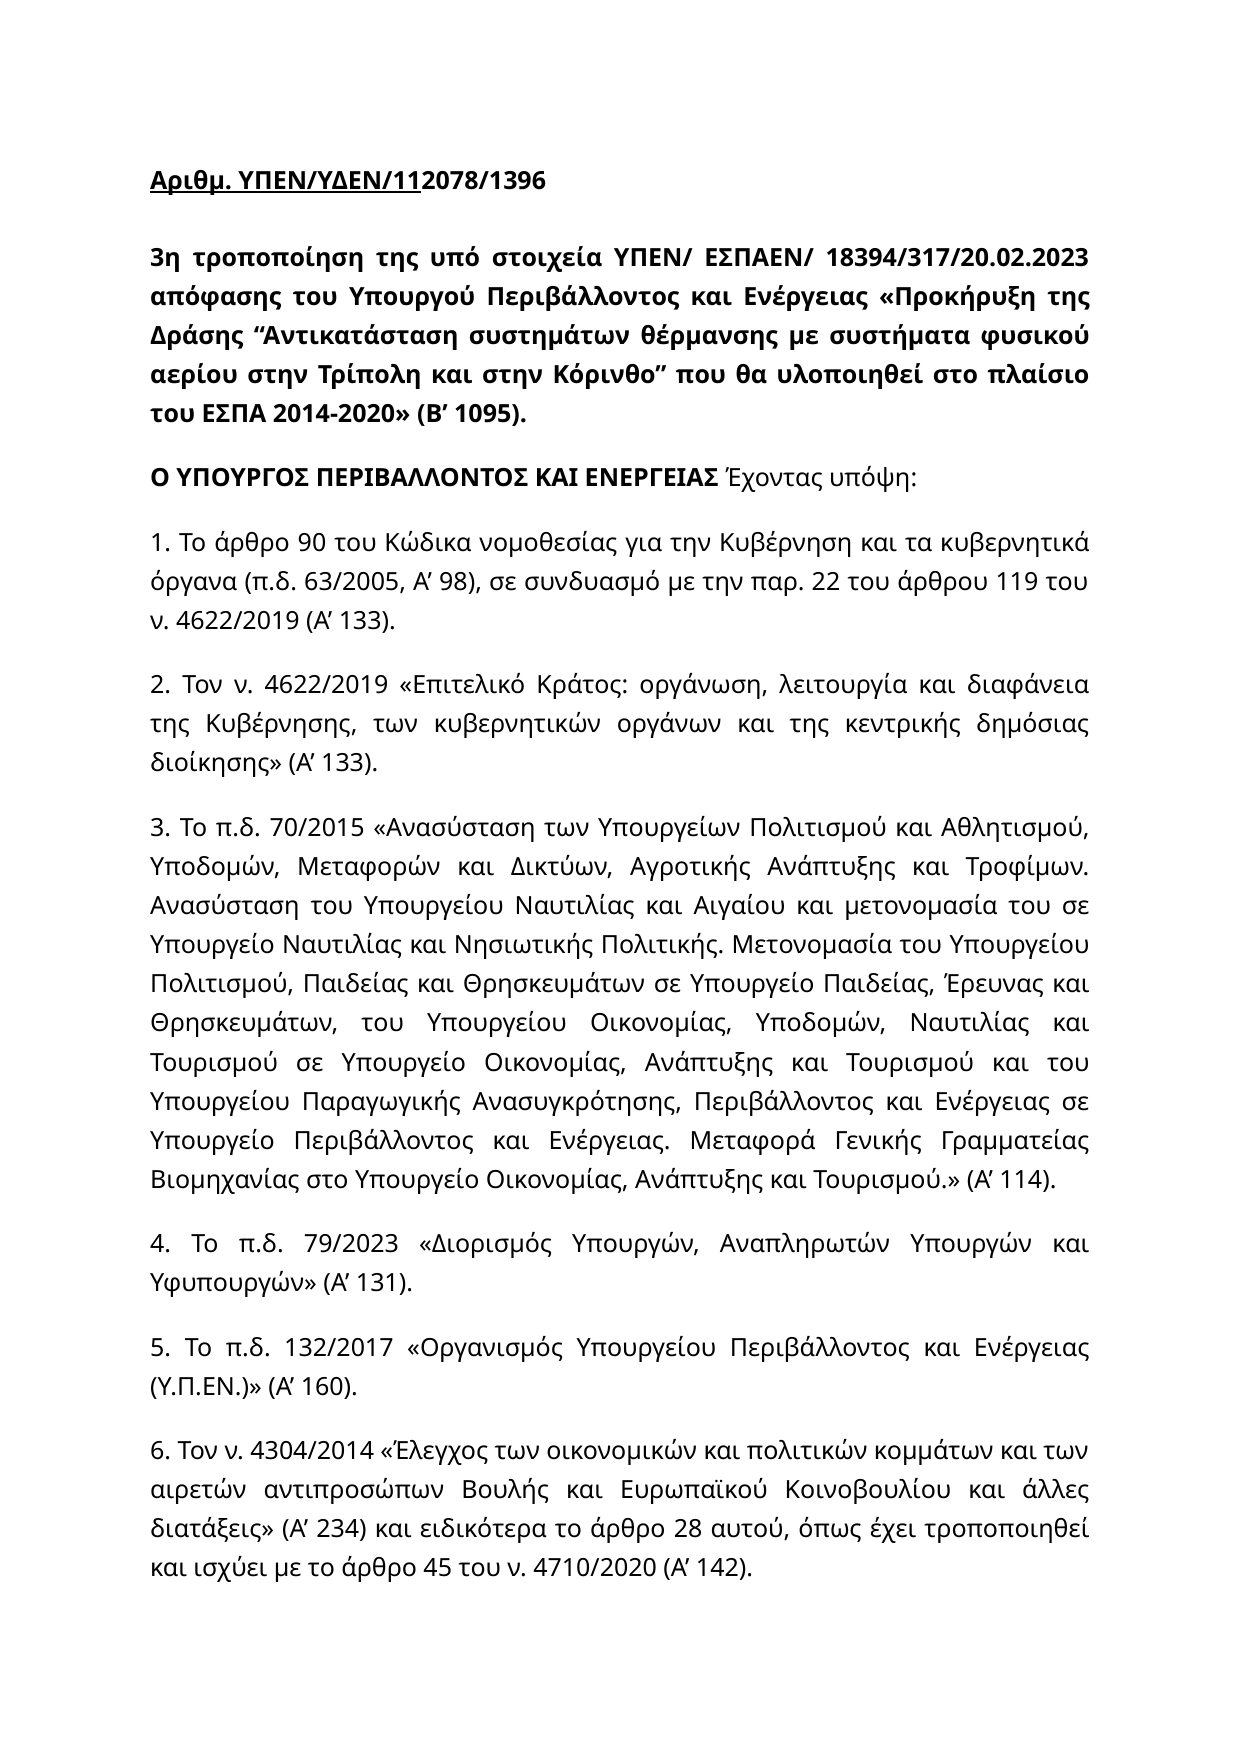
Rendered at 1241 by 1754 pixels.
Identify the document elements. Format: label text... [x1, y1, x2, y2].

text Ο ΥΠΟΥΡΓΟΣ ΠΕΡΙΒΑΛΛΟΝΤΟΣ ΚΑΙ ΕΝΕΡΓΕΙΑΣ Έχοντας υπόψη: [150, 460, 1090, 494]
text 6. Τον ν. 4304/2014 «Έλεγχος των οικονομικών και πολιτικών κομμάτων και των αιρετών αντιπροσώπων Βουλής και Ευρωπαϊκού Κοινοβουλίου και άλλες διατάξεις» (Α’ 234) και ειδικότερα το άρθρο 28 αυτού, όπως έχει τροποποιηθεί και ισχύει με το άρθρο 45 του ν. 4710/2020 (Α’ 142). [150, 1432, 1090, 1584]
text 5. Το π.δ. 132/2017 «Οργανισμός Υπουργείου Περιβάλλοντος και Ενέργειας (Υ.Π.ΕΝ.)» (Α’ 160). [150, 1329, 1090, 1402]
text 1. Το άρθρο 90 του Κώδικα νομοθεσίας για την Κυβέρνηση και τα κυβερνητικά όργανα (π.δ. 63/2005, Α’ 98), σε συνδυασμό με την παρ. 22 του άρθρου 119 του ν. 4622/2019 (Α’ 133). [150, 524, 1090, 637]
text 3η τροποποίηση της υπό στοιχεία ΥΠΕΝ/ ΕΣΠΑΕΝ/ 18394/317/20.02.2023 απόφασης του Υπουργού Περιβάλλοντος και Ενέργειας «Προκήρυξη της Δράσης “Αντικατάσταση συστημάτων θέρμανσης με συστήματα φυσικού αερίου στην Τρίπολη και στην Κόρινθο” που θα υλοποιηθεί στο πλαίσιο του ΕΣΠΑ 2014-2020» (Β’ 1095). [150, 239, 1090, 430]
text 3. Το π.δ. 70/2015 «Ανασύσταση των Υπουργείων Πολιτισμού και Αθλητισμού, Υποδομών, Μεταφορών και Δικτύων, Αγροτικής Ανάπτυξης και Τροφίμων. Ανασύσταση του Υπουργείου Ναυτιλίας και Αιγαίου και μετονομασία του σε Υπουργείο Ναυτιλίας και Νησιωτικής Πολιτικής. Μετονομασία του Υπουργείου Πολιτισμού, Παιδείας και Θρησκευμάτων σε Υπουργείο Παιδείας, Έρευνας και Θρησκευμάτων, του Υπουργείου Οικονομίας, Υποδομών, Ναυτιλίας και Τουρισμού σε Υπουργείο Οικονομίας, Ανάπτυξης και Τουρισμού και του Υπουργείου Παραγωγικής Ανασυγκρότησης, Περιβάλλοντος και Ενέργειας σε Υπουργείο Περιβάλλοντος και Ενέργειας. Μεταφορά Γενικής Γραμματείας Βιομηχανίας στο Υπουργείο Οικονομίας, Ανάπτυξης και Τουρισμού.» (Α’ 114). [150, 809, 1090, 1196]
title Αριθμ. ΥΠΕΝ/ΥΔΕΝ/112078/1396 [150, 162, 1090, 197]
text 4. Το π.δ. 79/2023 «Διορισμός Υπουργών, Αναπληρωτών Υπουργών και Υφυπουργών» (Α’ 131). [150, 1226, 1090, 1299]
text 2. Τον ν. 4622/2019 «Επιτελικό Κράτος: οργάνωση, λειτουργία και διαφάνεια της Κυβέρνησης, των κυβερνητικών οργάνων και της κεντρικής δημόσιας διοίκησης» (Α’ 133). [150, 667, 1090, 779]
